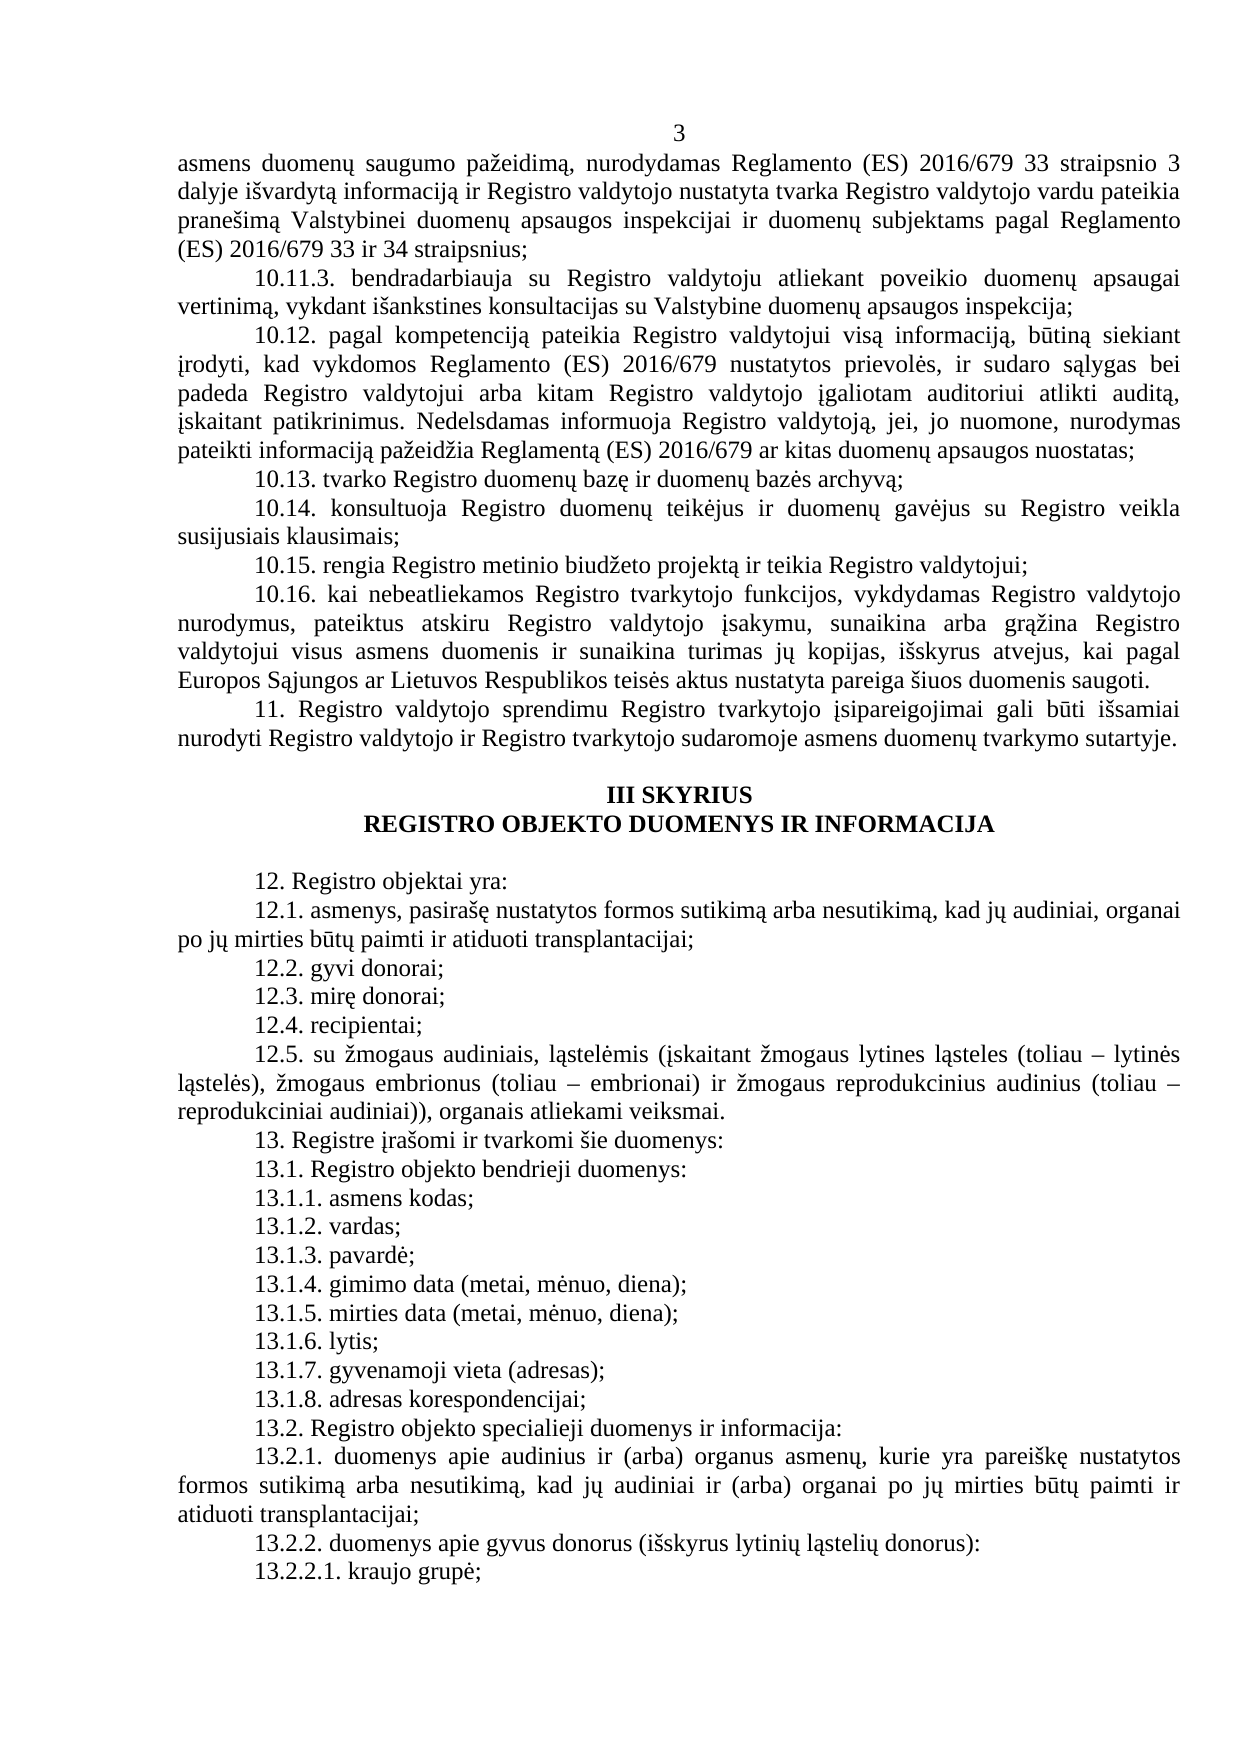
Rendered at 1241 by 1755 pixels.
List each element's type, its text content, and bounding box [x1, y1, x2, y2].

text 13.1.4. gimimo data (metai, mėnuo, diena); [177, 1269, 1181, 1298]
text 12.5. su žmogaus audiniais, ląstelėmis (įskaitant žmogaus lytines ląsteles (toliau – lytinės ląstelės), žmogaus embrionus (toliau – embrionai) ir žmogaus reprodukcinius audinius (toliau – reprodukciniai audiniai)), organais atliekami veiksmai. [177, 1039, 1181, 1125]
text 11. Registro valdytojo sprendimu Registro tvarkytojo įsipareigojimai gali būti išsamiai nurodyti Registro valdytojo ir Registro tvarkytojo sudaromoje asmens duomenų tvarkymo sutartyje. [177, 694, 1181, 751]
text 10.14. konsultuoja Registro duomenų teikėjus ir duomenų gavėjus su Registro veikla susijusiais klausimais; [177, 493, 1181, 550]
text 13.1.6. lytis; [177, 1326, 1181, 1355]
text 13.2.1. duomenys apie audinius ir (arba) organus asmenų, kurie yra pareiškę nustatytos formos sutikimą arba nesutikimą, kad jų audiniai ir (arba) organai po jų mirties būtų paimti ir atiduoti transplantacijai; [177, 1441, 1181, 1528]
text 12. Registro objektai yra: [177, 866, 1181, 895]
text 13.1.8. adresas korespondencijai; [177, 1384, 1181, 1413]
text 12.4. recipientai; [177, 1010, 1181, 1039]
text asmens duomenų saugumo pažeidimą, nurodydamas Reglamento (ES) 2016/679 33 straipsnio 3 dalyje išvardytą informaciją ir Registro valdytojo nustatyta tvarka Registro valdytojo vardu pateikia pranešimą Valstybinei duomenų apsaugos inspekcijai ir duomenų subjektams pagal Reglamento (ES) 2016/679 33 ir 34 straipsnius; [177, 148, 1181, 263]
text 13.2.2.1. kraujo grupė; [177, 1556, 1181, 1585]
text 13.1.2. vardas; [177, 1211, 1181, 1240]
text 13. Registre įrašomi ir tvarkomi šie duomenys: [177, 1125, 1181, 1154]
text 12.1. asmenys, pasirašę nustatytos formos sutikimą arba nesutikimą, kad jų audiniai, organai po jų mirties būtų paimti ir atiduoti transplantacijai; [177, 895, 1181, 953]
text 13.1.1. asmens kodas; [177, 1183, 1181, 1211]
text 13.2.2. duomenys apie gyvus donorus (išskyrus lytinių ląstelių donorus): [177, 1528, 1181, 1556]
text 13.1.7. gyvenamoji vieta (adresas); [177, 1355, 1181, 1384]
text 13.2. Registro objekto specialieji duomenys ir informacija: [177, 1413, 1181, 1441]
text 13.1.3. pavardė; [177, 1240, 1181, 1269]
text 12.3. mirę donorai; [177, 981, 1181, 1010]
text REGISTRO OBJEKTO DUOMENYS IR INFORMACIJA [177, 809, 1181, 838]
text 10.13. tvarko Registro duomenų bazę ir duomenų bazės archyvą; [177, 464, 1181, 493]
text 10.16. kai nebeatliekamos Registro tvarkytojo funkcijos, vykdydamas Registro valdytojo nurodymus, pateiktus atskiru Registro valdytojo įsakymu, sunaikina arba grąžina Registro valdytojui visus asmens duomenis ir sunaikina turimas jų kopijas, išskyrus atvejus, kai pagal Europos Sąjungos ar Lietuvos Respublikos teisės aktus nustatyta pareiga šiuos duomenis saugoti. [177, 579, 1181, 694]
text 10.11.3. bendradarbiauja su Registro valdytoju atliekant poveikio duomenų apsaugai vertinimą, vykdant išankstines konsultacijas su Valstybine duomenų apsaugos inspekcija; [177, 263, 1181, 320]
text 10.15. rengia Registro metinio biudžeto projektą ir teikia Registro valdytojui; [177, 550, 1181, 579]
text 10.12. pagal kompetenciją pateikia Registro valdytojui visą informaciją, būtiną siekiant įrodyti, kad vykdomos Reglamento (ES) 2016/679 nustatytos prievolės, ir sudaro sąlygas bei padeda Registro valdytojui arba kitam Registro valdytojo įgaliotam auditoriui atlikti auditą, įskaitant patikrinimus. Nedelsdamas informuoja Registro valdytoją, jei, jo nuomone, nurodymas pateikti informaciją pažeidžia Reglamentą (ES) 2016/679 ar kitas duomenų apsaugos nuostatas; [177, 320, 1181, 464]
text 13.1. Registro objekto bendrieji duomenys: [177, 1154, 1181, 1183]
text 13.1.5. mirties data (metai, mėnuo, diena); [177, 1298, 1181, 1326]
text 12.2. gyvi donorai; [177, 953, 1181, 981]
text III SKYRIUS [177, 780, 1181, 809]
